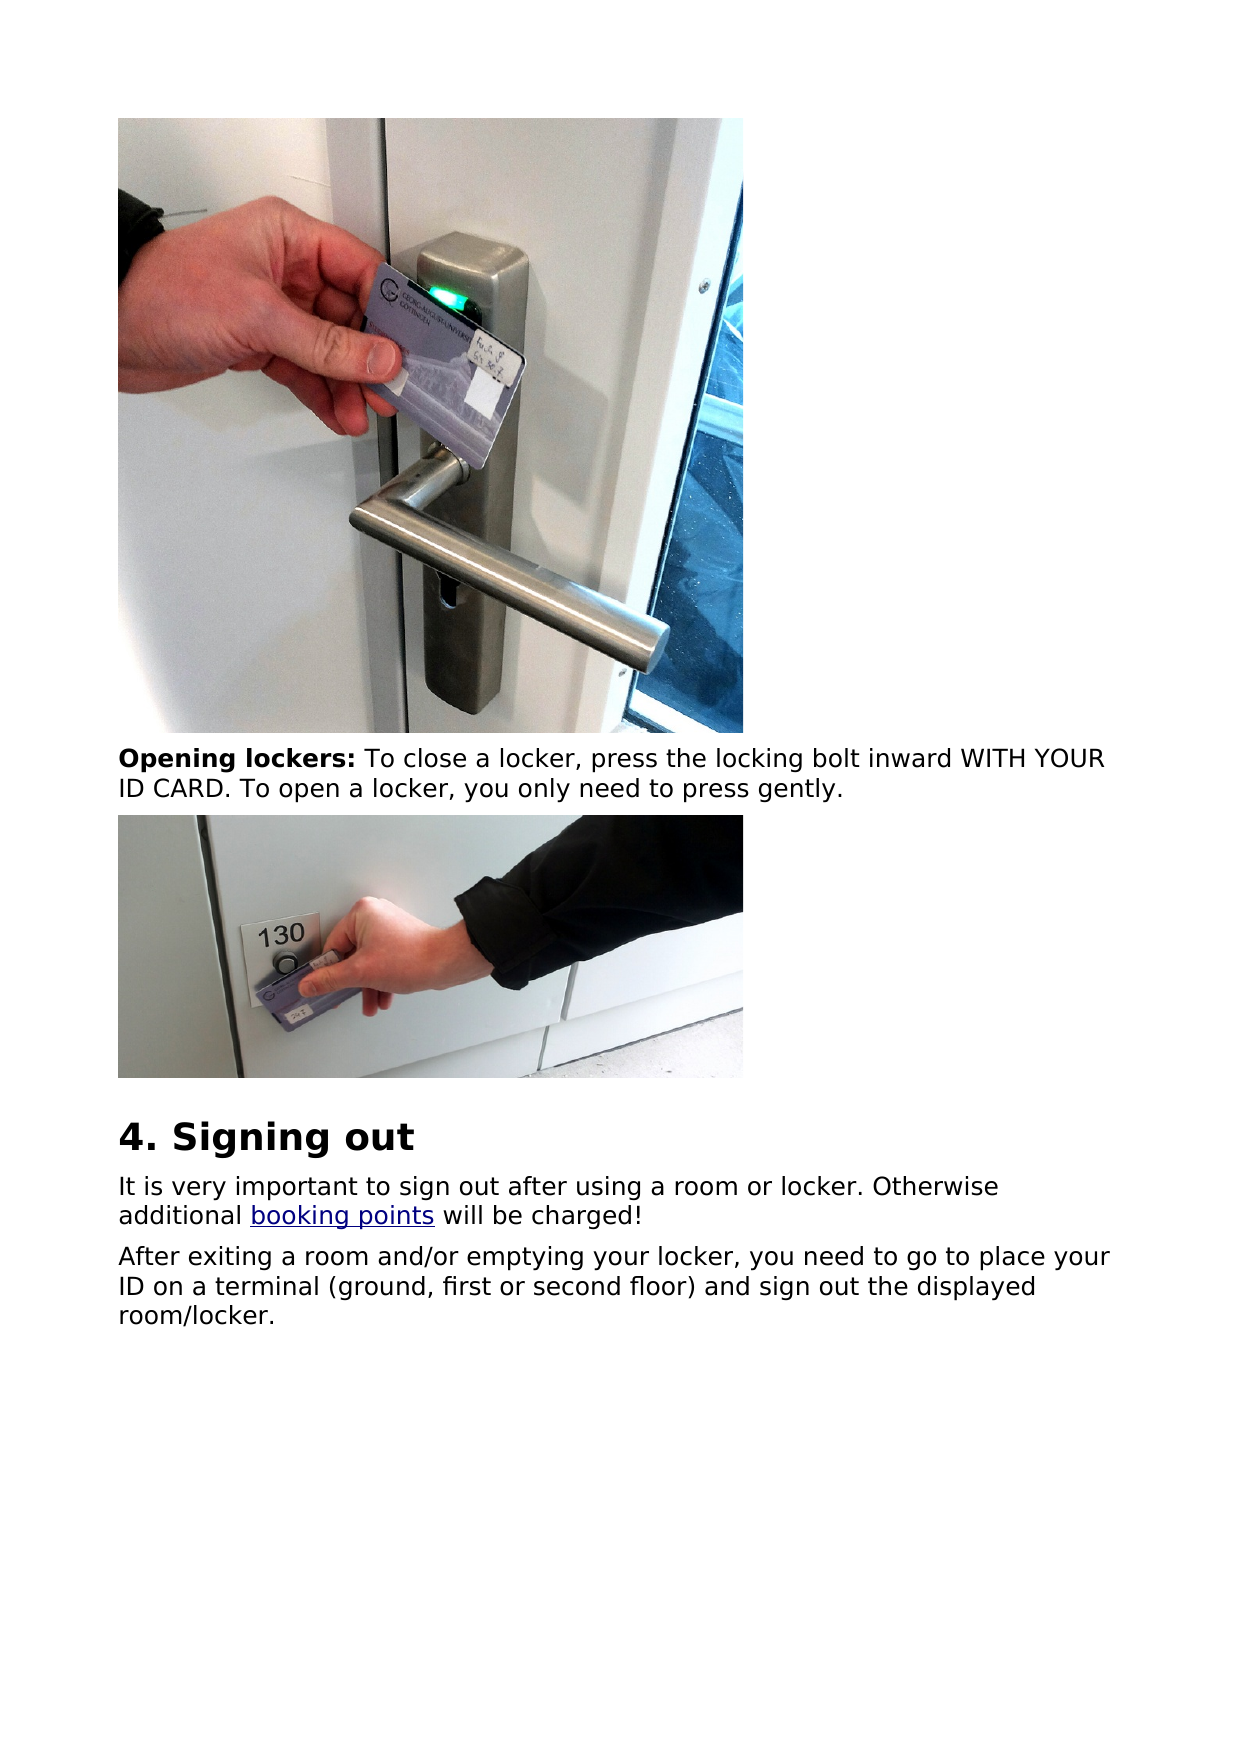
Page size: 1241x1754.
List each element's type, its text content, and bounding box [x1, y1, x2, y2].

text It is very important to sign out after using a room or locker. Otherwise additional booking points will be charged! [118, 1172, 1122, 1230]
text After exiting a room and/or emptying your locker, you need to go to place your ID on a terminal (ground, first or second floor) and sign out the displayed room/locker. [118, 1242, 1122, 1330]
subtitle 4. Signing out [118, 1116, 1122, 1159]
picture [118, 815, 744, 1078]
text Opening lockers: To close a locker, press the locking bolt inward WITH YOUR ID CARD. To open a locker, you only need to press gently. [118, 745, 1122, 803]
picture [118, 118, 744, 733]
